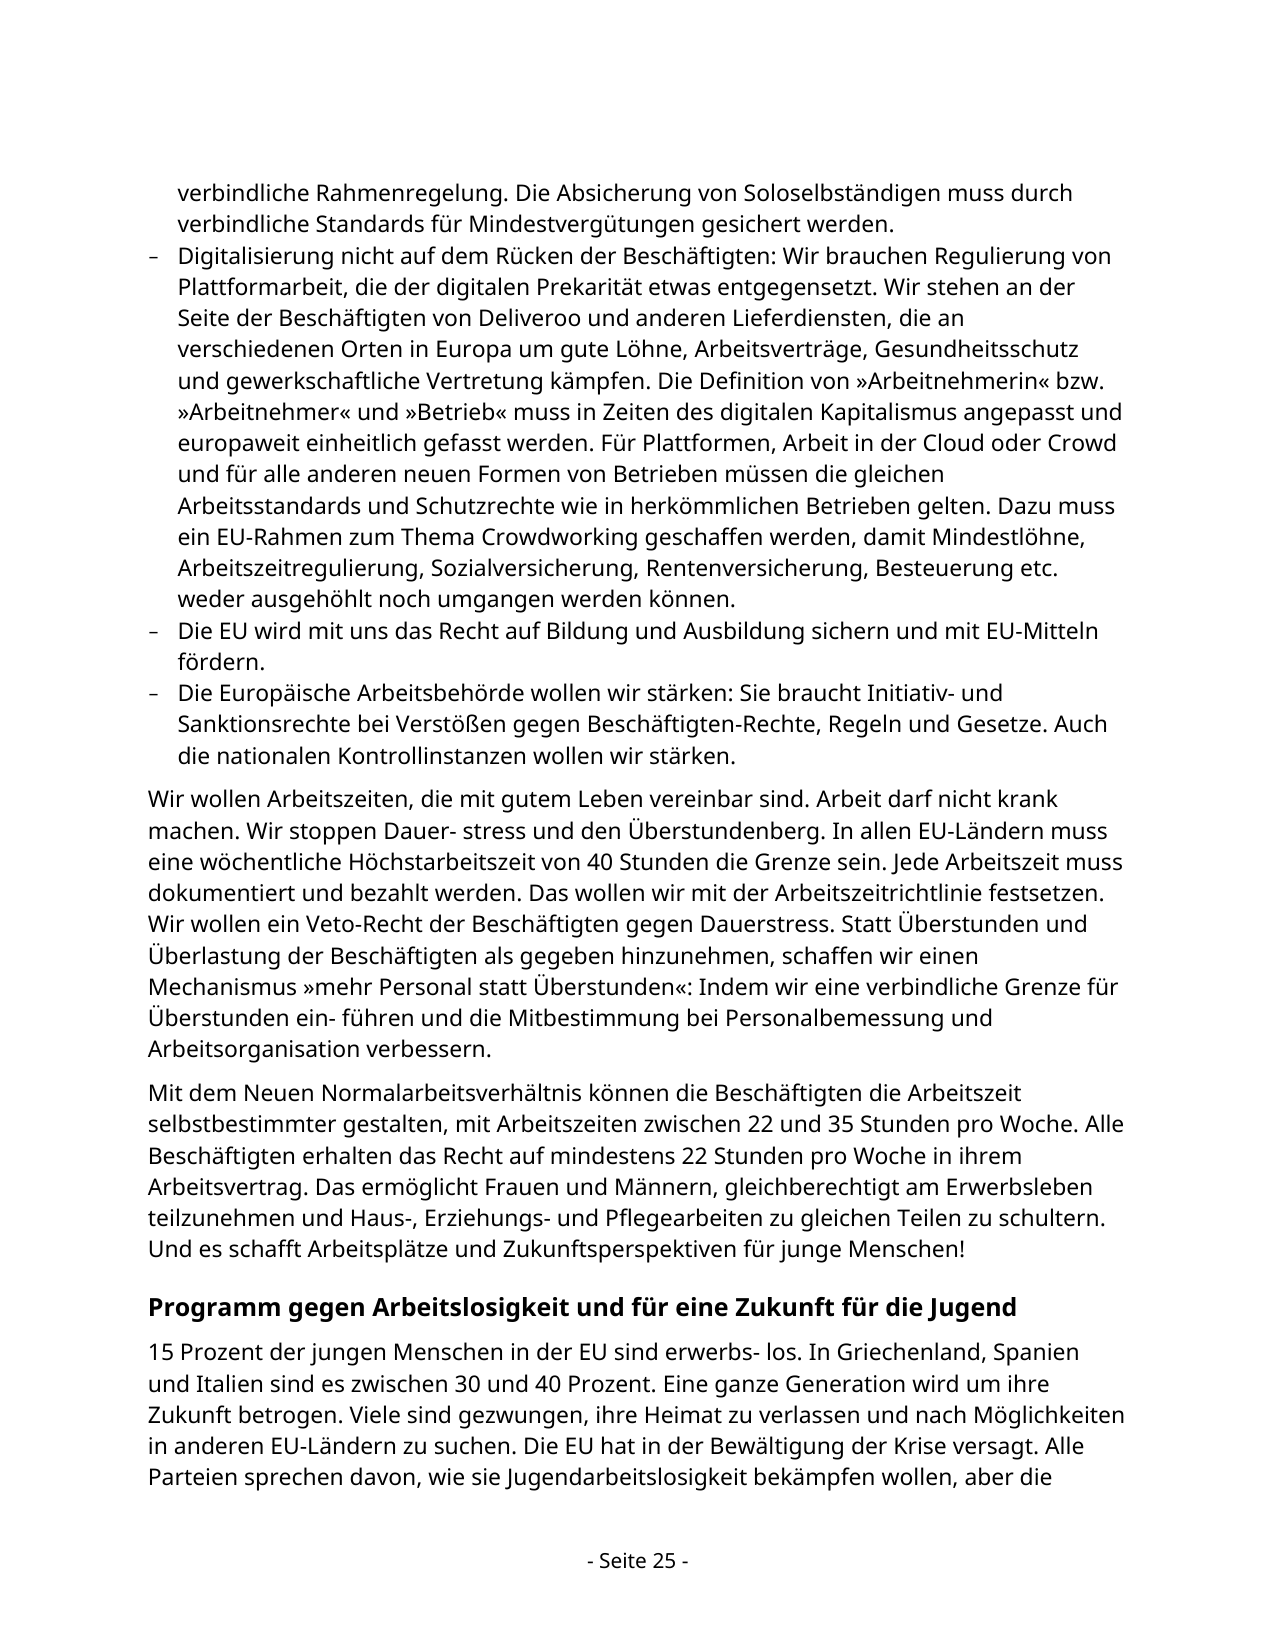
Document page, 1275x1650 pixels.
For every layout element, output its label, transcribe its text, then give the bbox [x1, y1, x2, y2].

list Digitalisierung nicht auf dem Rücken der Beschäftigten: Wir brauchen Regulierung von Plattformarbeit, die der digitalen Prekarität etwas entgegensetzt. Wir stehen an der Seite der Beschäftigten von Deliveroo und anderen Lieferdiensten, die an verschiedenen Orten in Europa um gute Löhne, Arbeitsverträge, Gesundheitsschutz und gewerkschaftliche Vertretung kämpfen. Die Definition von »Arbeitnehmerin« bzw. »Arbeitnehmer« und »Betrieb« muss in Zeiten des digitalen Kapitalismus angepasst und europaweit einheitlich gefasst werden. Für Plattformen, Arbeit in der Cloud oder Crowd und für alle anderen neuen Formen von Betrieben müssen die gleichen Arbeitsstandards und Schutzrechte wie in herkömmlichen Betrieben gelten. Dazu muss ein EU-Rahmen zum Thema Crowdworking geschaffen werden, damit Mindestlöhne, Arbeitszeitregulierung, Sozialversicherung, Rentenversicherung, Besteuerung etc. weder ausgehöhlt noch umgangen werden können. [148, 240, 1127, 615]
list verbindliche Rahmenregelung. Die Absicherung von Soloselbständigen muss durch verbindliche Standards für Mindestvergütungen gesichert werden. [148, 177, 1127, 240]
text Mit dem Neuen Normalarbeitsverhältnis können die Beschäftigten die Arbeitszeit selbstbestimmter gestalten, mit Arbeitszeiten zwischen 22 und 35 Stunden pro Woche. Alle Beschäftigten erhalten das Recht auf mindestens 22 Stunden pro Woche in ihrem Arbeitsvertrag. Das ermöglicht Frauen und Männern, gleichberechtigt am Erwerbsleben teilzunehmen und Haus-, Erziehungs- und Pflegearbeiten zu gleichen Teilen zu schultern. Und es schafft Arbeitsplätze und Zukunftsperspektiven für junge Menschen! [148, 1077, 1127, 1265]
list Die Europäische Arbeitsbehörde wollen wir stärken: Sie braucht Initiativ- und Sanktionsrechte bei Verstößen gegen Beschäftigten-Rechte, Regeln und Gesetze. Auch die nationalen Kontrollinstanzen wollen wir stärken. [148, 677, 1127, 771]
text 15 Prozent der jungen Menschen in der EU sind erwerbs- los. In Griechenland, Spanien und Italien sind es zwischen 30 und 40 Prozent. Eine ganze Generation wird um ihre Zukunft betrogen. Viele sind gezwungen, ihre Heimat zu verlassen und nach Möglichkeiten in anderen EU-Ländern zu suchen. Die EU hat in der Bewältigung der Krise versagt. Alle Parteien sprechen davon, wie sie Jugendarbeitslosigkeit bekämpfen wollen, aber die [148, 1336, 1127, 1492]
text Wir wollen Arbeitszeiten, die mit gutem Leben vereinbar sind. Arbeit darf nicht krank machen. Wir stoppen Dauer- stress und den Überstundenberg. In allen EU-Ländern muss eine wöchentliche Höchstarbeitszeit von 40 Stunden die Grenze sein. Jede Arbeitszeit muss dokumentiert und bezahlt werden. Das wollen wir mit der Arbeitszeitrichtlinie festsetzen. Wir wollen ein Veto-Recht der Beschäftigten gegen Dauerstress. Statt Überstunden und Überlastung der Beschäftigten als gegeben hinzunehmen, schaffen wir einen Mechanismus »mehr Personal statt Überstunden«: Indem wir eine verbindliche Grenze für Überstunden ein- führen und die Mitbestimmung bei Personalbemessung und Arbeitsorganisation verbessern. [148, 783, 1127, 1065]
subtitle Programm gegen Arbeitslosigkeit und für eine Zukunft für die Jugend [148, 1290, 1127, 1324]
list Die EU wird mit uns das Recht auf Bildung und Ausbildung sichern und mit EU-Mitteln fördern. [148, 615, 1127, 677]
